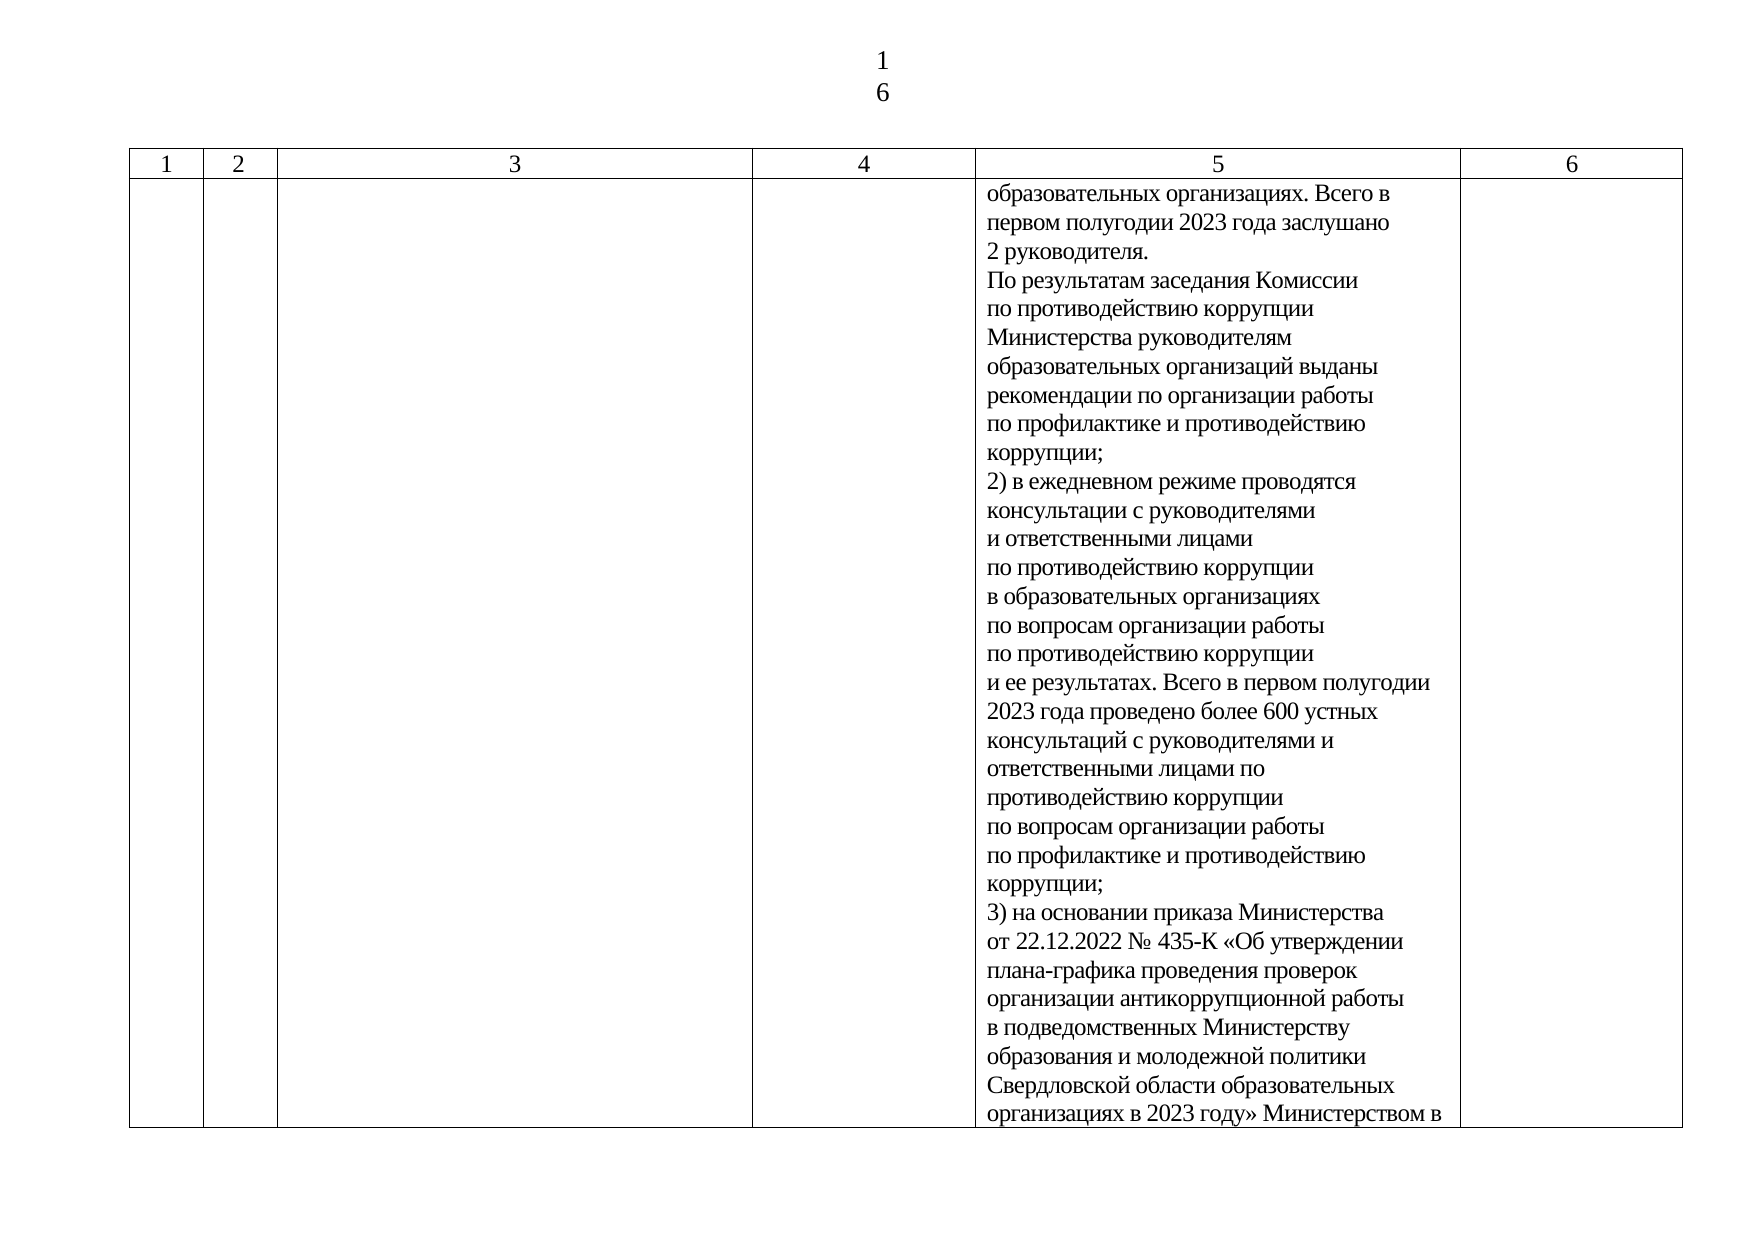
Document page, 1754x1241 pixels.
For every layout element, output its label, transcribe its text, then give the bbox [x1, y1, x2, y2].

table_header 2 [204, 149, 277, 177]
table_header 4 [753, 149, 975, 177]
table_cell [278, 179, 752, 1127]
table_cell [204, 179, 277, 1127]
table_header 3 [278, 149, 752, 177]
table_cell [1461, 179, 1682, 1127]
table_cell [130, 179, 203, 1127]
table_cell образовательных организациях. Всего в первом полугодии 2023 года заслушано 2 руководителя. По результатам заседания Комиссии по противодействию коррупции Министерства руководителям образовательных организаций выданы рекомендации по организации работы по профилактике и противодействию коррупции; 2) в ежедневном режиме проводятся консультации с руководителями и ответственными лицами по противодействию коррупции в образовательных организациях по вопросам организации работы по противодействию коррупции и ее результатах. Всего в первом полугодии 2023 года проведено более 600 устных консультаций с руководителями и ответственными лицами по противодействию коррупции по вопросам организации работы по профилактике и противодействию коррупции; 3) на основании приказа Министерства от 22.12.2022 № 435-К «Об утверждении плана-графика проведения проверок организации антикоррупционной работы в подведомственных Министерству образования и молодежной политики Свердловской области образовательных организациях в 2023 году» Министерством в [976, 179, 1460, 1127]
table_header 5 [976, 149, 1460, 177]
table_cell [753, 179, 975, 1127]
table_header 6 [1461, 149, 1682, 177]
table_header 1 [130, 149, 203, 177]
